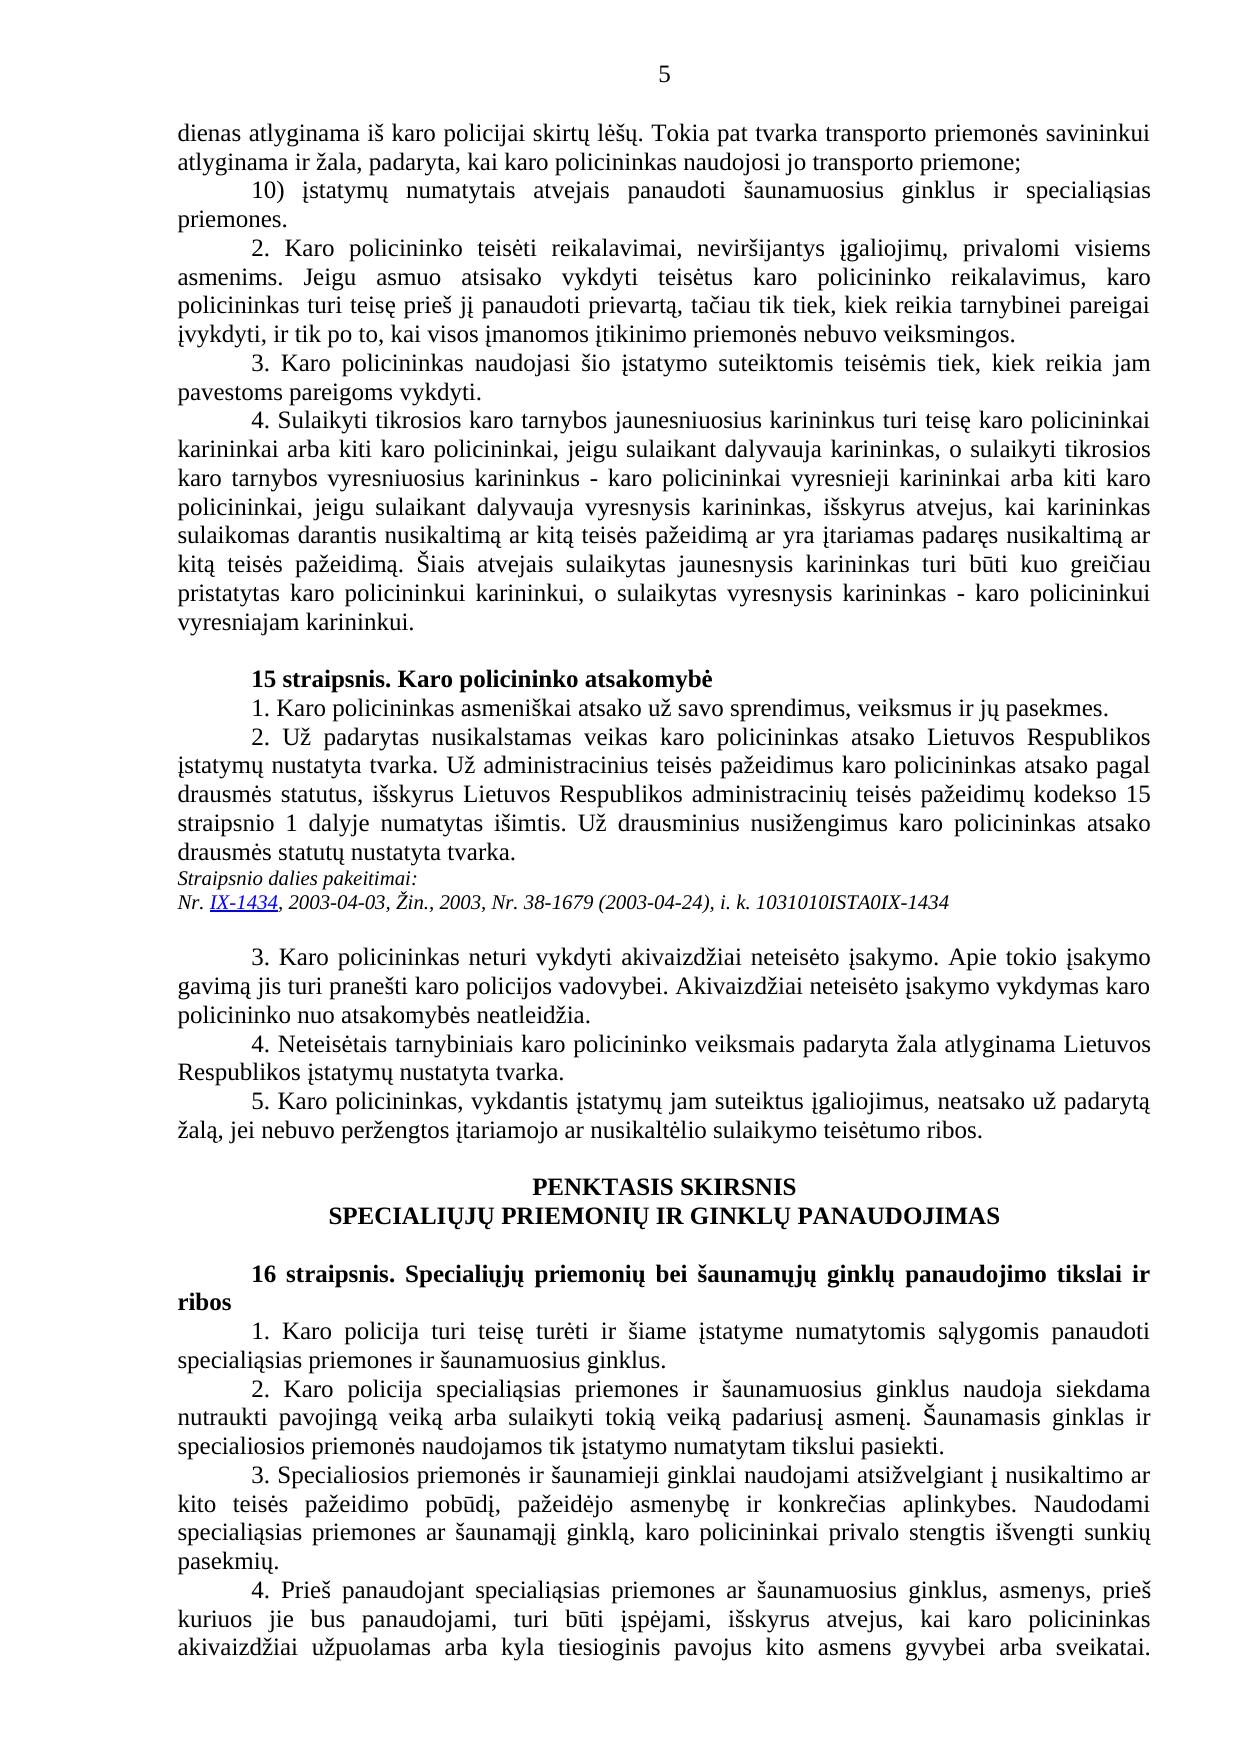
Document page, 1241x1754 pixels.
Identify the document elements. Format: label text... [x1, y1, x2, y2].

text Nr. IX-1434, 2003-04-03, Žin., 2003, Nr. 38-1679 (2003-04-24), i. k. 1031010ISTA0IX-1434 [177, 890, 1152, 914]
text SPECIALIŲJŲ PRIEMONIŲ IR GINKLŲ PANAUDOJIMAS [177, 1201, 1152, 1230]
text 15 straipsnis. Karo policininko atsakomybė [177, 664, 1152, 693]
text 1. Karo policija turi teisę turėti ir šiame įstatyme numatytomis sąlygomis panaudoti specialiąsias priemones ir šaunamuosius ginklus. [177, 1316, 1152, 1374]
text 4. Neteisėtais tarnybiniais karo policininko veiksmais padaryta žala atlyginama Lietuvos Respublikos įstatymų nustatyta tvarka. [177, 1029, 1152, 1086]
text 4. Prieš panaudojant specialiąsias priemones ar šaunamuosius ginklus, asmenys, prieš kuriuos jie bus panaudojami, turi būti įspėjami, išskyrus atvejus, kai karo policininkas akivaizdžiai užpuolamas arba kyla tiesioginis pavojus kito asmens gyvybei arba sveikatai. [177, 1575, 1152, 1661]
text 3. Karo policininkas neturi vykdyti akivaizdžiai neteisėto įsakymo. Apie tokio įsakymo gavimą jis turi pranešti karo policijos vadovybei. Akivaizdžiai neteisėto įsakymo vykdymas karo policininko nuo atsakomybės neatleidžia. [177, 942, 1152, 1029]
text 3. Specialiosios priemonės ir šaunamieji ginklai naudojami atsižvelgiant į nusikaltimo ar kito teisės pažeidimo pobūdį, pažeidėjo asmenybę ir konkrečias aplinkybes. Naudodami specialiąsias priemones ar šaunamąjį ginklą, karo policininkai privalo stengtis išvengti sunkių pasekmių. [177, 1460, 1152, 1575]
text 2. Karo policija specialiąsias priemones ir šaunamuosius ginklus naudoja siekdama nutraukti pavojingą veiką arba sulaikyti tokią veiką padariusį asmenį. Šaunamasis ginklas ir specialiosios priemonės naudojamos tik įstatymo numatytam tikslui pasiekti. [177, 1374, 1152, 1460]
text 5. Karo policininkas, vykdantis įstatymų jam suteiktus įgaliojimus, neatsako už padarytą žalą, jei nebuvo peržengtos įtariamojo ar nusikaltėlio sulaikymo teisėtumo ribos. [177, 1086, 1152, 1144]
text 3. Karo policininkas naudojasi šio įstatymo suteiktomis teisėmis tiek, kiek reikia jam pavestoms pareigoms vykdyti. [177, 348, 1152, 406]
text 4. Sulaikyti tikrosios karo tarnybos jaunesniuosius karininkus turi teisę karo policininkai karininkai arba kiti karo policininkai, jeigu sulaikant dalyvauja karininkas, o sulaikyti tikrosios karo tarnybos vyresniuosius karininkus - karo policininkai vyresnieji karininkai arba kiti karo policininkai, jeigu sulaikant dalyvauja vyresnysis karininkas, išskyrus atvejus, kai karininkas sulaikomas darantis nusikaltimą ar kitą teisės pažeidimą ar yra įtariamas padaręs nusikaltimą ar kitą teisės pažeidimą. Šiais atvejais sulaikytas jaunesnysis karininkas turi būti kuo greičiau pristatytas karo policininkui karininkui, o sulaikytas vyresnysis karininkas - karo policininkui vyresniajam karininkui. [177, 406, 1152, 636]
text Straipsnio dalies pakeitimai: [177, 866, 1152, 890]
text 2. Karo policininko teisėti reikalavimai, neviršijantys įgaliojimų, privalomi visiems asmenims. Jeigu asmuo atsisako vykdyti teisėtus karo policininko reikalavimus, karo policininkas turi teisę prieš jį panaudoti prievartą, tačiau tik tiek, kiek reikia tarnybinei pareigai įvykdyti, ir tik po to, kai visos įmanomos įtikinimo priemonės nebuvo veiksmingos. [177, 233, 1152, 348]
text 16 straipsnis. Specialiųjų priemonių bei šaunamųjų ginklų panaudojimo tikslai ir ribos [177, 1259, 1152, 1316]
text dienas atlyginama iš karo policijai skirtų lėšų. Tokia pat tvarka transporto priemonės savininkui atlyginama ir žala, padaryta, kai karo policininkas naudojosi jo transporto priemone; [177, 118, 1152, 176]
text 1. Karo policininkas asmeniškai atsako už savo sprendimus, veiksmus ir jų pasekmes. [177, 693, 1152, 722]
text PENKTASIS SKIRSNIS [177, 1172, 1152, 1201]
text 10) įstatymų numatytais atvejais panaudoti šaunamuosius ginklus ir specialiąsias priemones. [177, 176, 1152, 233]
text 2. Už padarytas nusikalstamas veikas karo policininkas atsako Lietuvos Respublikos įstatymų nustatyta tvarka. Už administracinius teisės pažeidimus karo policininkas atsako pagal drausmės statutus, išskyrus Lietuvos Respublikos administracinių teisės pažeidimų kodekso 15 straipsnio 1 dalyje numatytas išimtis. Už drausminius nusižengimus karo policininkas atsako drausmės statutų nustatyta tvarka. [177, 722, 1152, 866]
